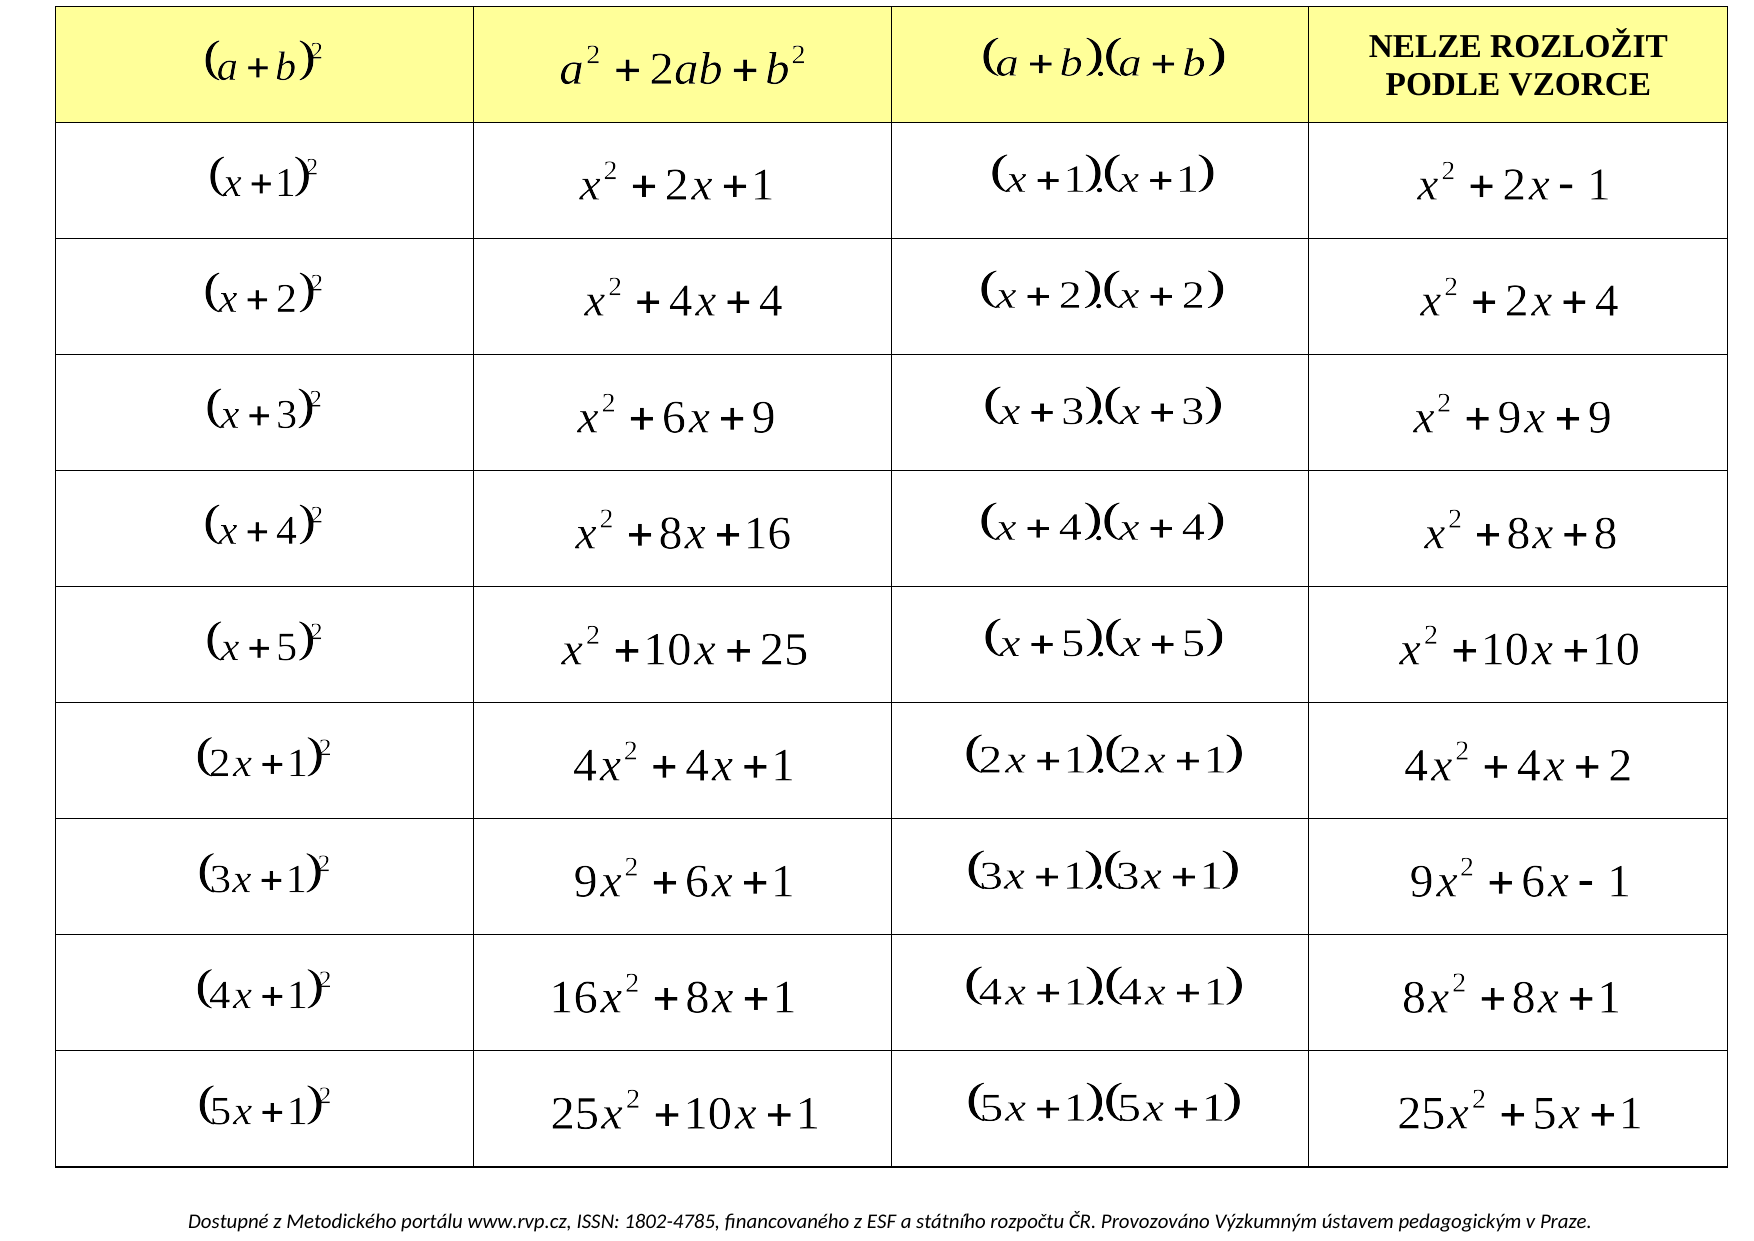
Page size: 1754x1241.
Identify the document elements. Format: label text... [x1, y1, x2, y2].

table_cell [474, 819, 891, 934]
table_cell [892, 703, 1308, 818]
table_cell [892, 471, 1308, 586]
table_cell [1309, 471, 1727, 586]
table_cell [1309, 123, 1727, 238]
table_cell [892, 819, 1308, 934]
table_cell [56, 819, 473, 934]
table_cell [56, 239, 473, 354]
table_cell [474, 1051, 891, 1166]
table_cell [892, 935, 1308, 1050]
table_cell [1309, 1051, 1727, 1166]
table_cell [892, 239, 1308, 354]
table_header [56, 7, 473, 122]
table_cell [474, 239, 891, 354]
table_cell [56, 355, 473, 470]
table_cell [1309, 935, 1727, 1050]
table_header [474, 7, 891, 122]
table_cell [474, 355, 891, 470]
table_cell [56, 935, 473, 1050]
table_cell [474, 587, 891, 702]
table_cell [56, 123, 473, 238]
table_cell [56, 587, 473, 702]
table_cell [892, 355, 1308, 470]
table_cell [1309, 239, 1727, 354]
table_cell [474, 703, 891, 818]
table_header [892, 7, 1308, 122]
table_cell [892, 1051, 1308, 1166]
table_cell [1309, 355, 1727, 470]
table_cell [892, 587, 1308, 702]
table_cell [892, 123, 1308, 238]
table_cell [56, 471, 473, 586]
table_cell [474, 123, 891, 238]
table_cell [1309, 819, 1727, 934]
table_cell [56, 703, 473, 818]
table_cell [474, 935, 891, 1050]
table_cell [56, 1051, 473, 1166]
table_cell [474, 471, 891, 586]
table_header NELZE ROZLOŽIT PODLE VZORCE [1309, 7, 1727, 122]
table_cell [1309, 587, 1727, 702]
table_cell [1309, 703, 1727, 818]
